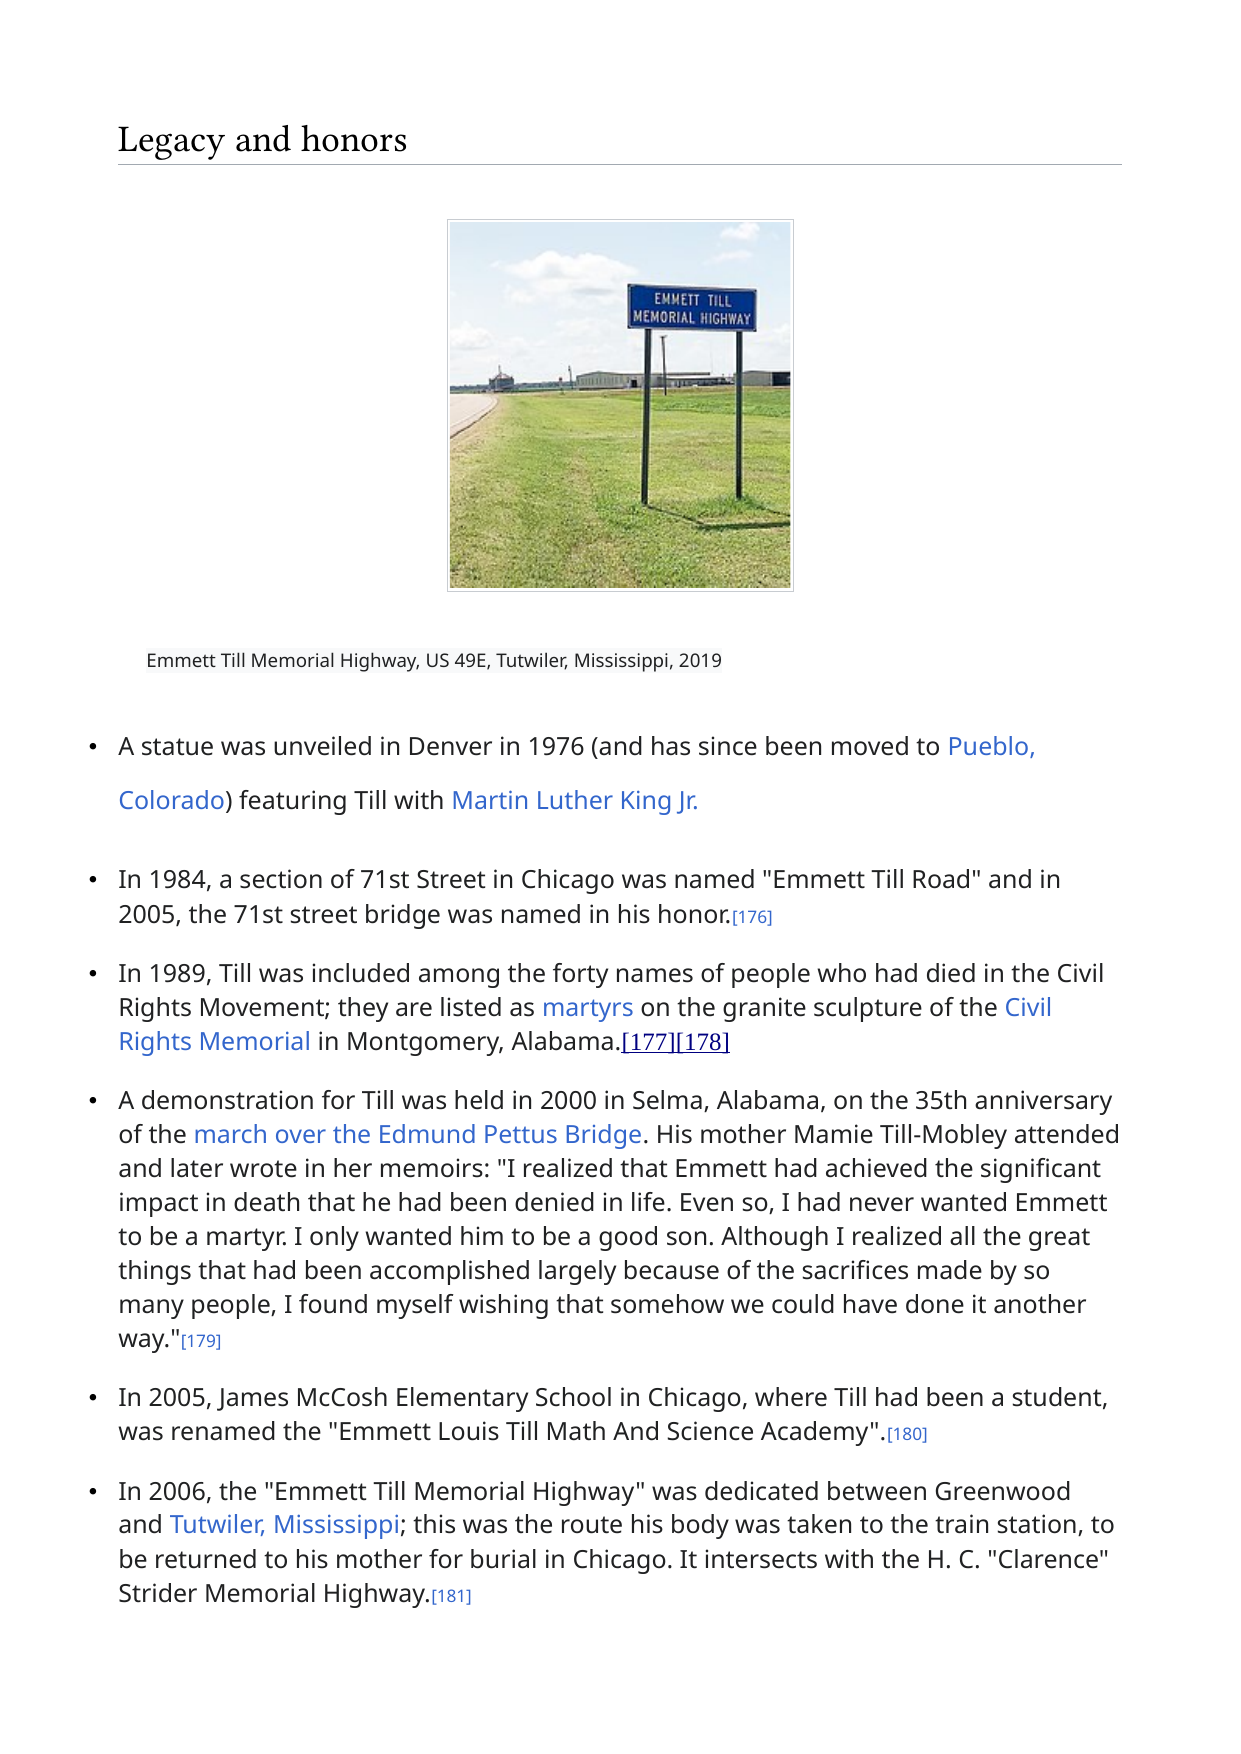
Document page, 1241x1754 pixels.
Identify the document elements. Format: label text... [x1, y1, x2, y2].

subtitle Legacy and honors [118, 118, 1122, 164]
list In 1989, Till was included among the forty names of people who had died in the Civil Rights Movement; they are listed as martyrs on the granite sculpture of the Civil Rights Memorial in Montgomery, Alabama.[177][178] [118, 955, 1122, 1057]
text Emmett Till Memorial Highway, US 49E, Tutwiler, Mississippi, 2019 [123, 648, 1122, 673]
list A demonstration for Till was held in 2000 in Selma, Alabama, on the 35th anniversary of the march over the Edmund Pettus Bridge. His mother Mamie Till-Mobley attended and later wrote in her memoirs: "I realized that Emmett had achieved the significant impact in death that he had been denied in life. Even so, I had never wanted Emmett to be a martyr. I only wanted him to be a good son. Although I realized all the great things that had been accomplished largely because of the sacrifices made by so many people, I found myself wishing that somehow we could have done it another way."[179] [118, 1082, 1122, 1355]
list A statue was unveiled in Denver in 1976 (and has since been moved to Pueblo, Colorado) featuring Till with Martin Luther King Jr. [118, 728, 1122, 817]
list In 2006, the "Emmett Till Memorial Highway" was dedicated between Greenwood and Tutwiler, Mississippi; this was the route his body was taken to the train station, to be returned to his mother for burial in Chicago. It intersects with the H. C. "Clarence" Strider Memorial Highway.[181] [118, 1473, 1122, 1609]
list In 1984, a section of 71st Street in Chicago was named "Emmett Till Road" and in 2005, the 71st street bridge was named in his honor.[176] [118, 862, 1122, 930]
picture [449, 222, 791, 588]
list In 2005, James McCosh Elementary School in Chicago, where Till had been a student, was renamed the "Emmett Louis Till Math And Science Academy".[180] [118, 1380, 1122, 1448]
